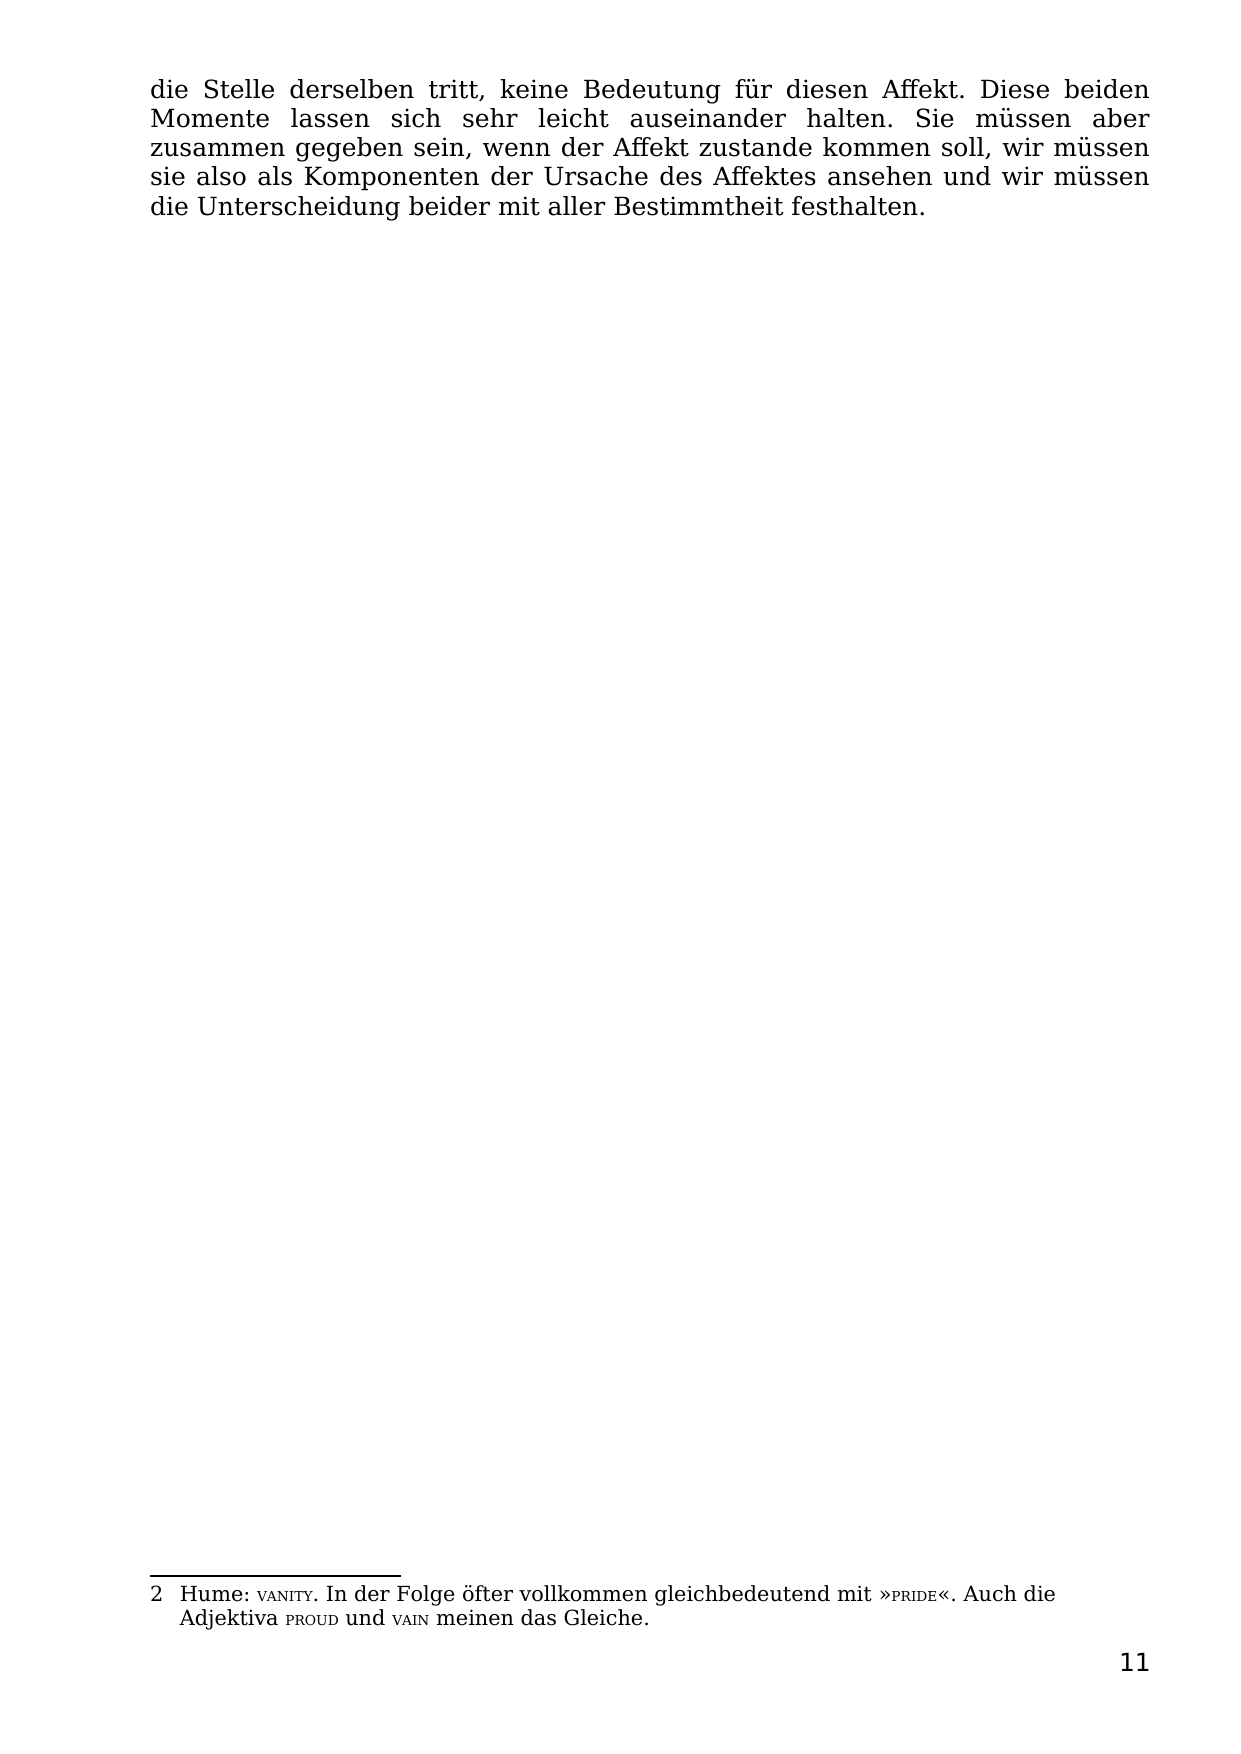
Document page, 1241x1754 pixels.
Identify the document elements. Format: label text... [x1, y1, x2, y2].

text Hume: vanity. In der Folge öfter vollkommen gleichbedeutend mit »pride«. Auch die Adjektiva proud und vain meinen das Gleiche. [150, 1582, 1151, 1631]
text die Stelle derselben tritt, keine Bedeutung für diesen Affekt. Diese beiden Momente lassen sich sehr leicht auseinander halten. Sie müssen aber zusammen gegeben sein, wenn der Affekt zustande kommen soll, wir müssen sie also als Komponenten der Ursache des Affektes ansehen und wir müssen die Unterscheidung beider mit aller Bestimmtheit festhalten. [150, 75, 1151, 221]
